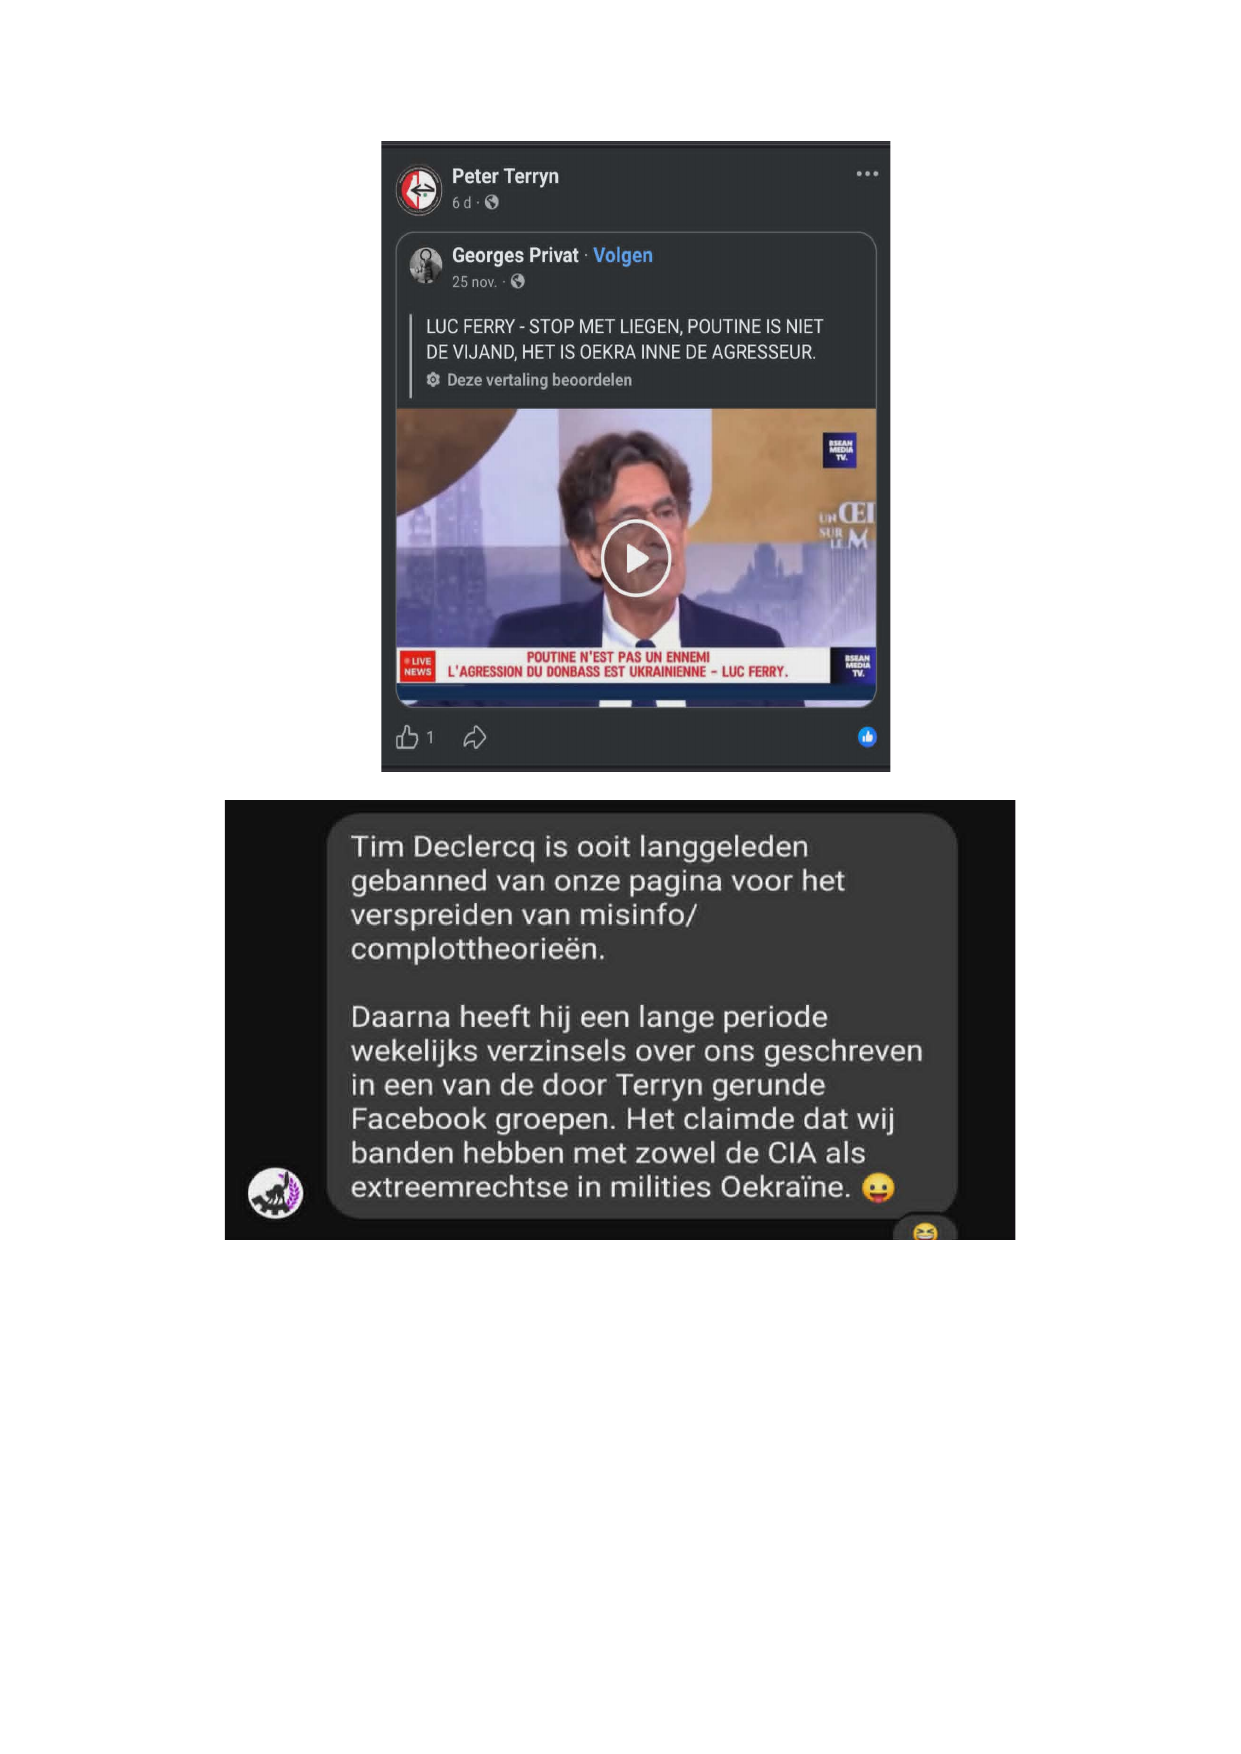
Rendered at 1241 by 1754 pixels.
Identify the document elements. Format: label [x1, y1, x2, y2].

picture [381, 141, 891, 772]
picture [224, 800, 1016, 1240]
